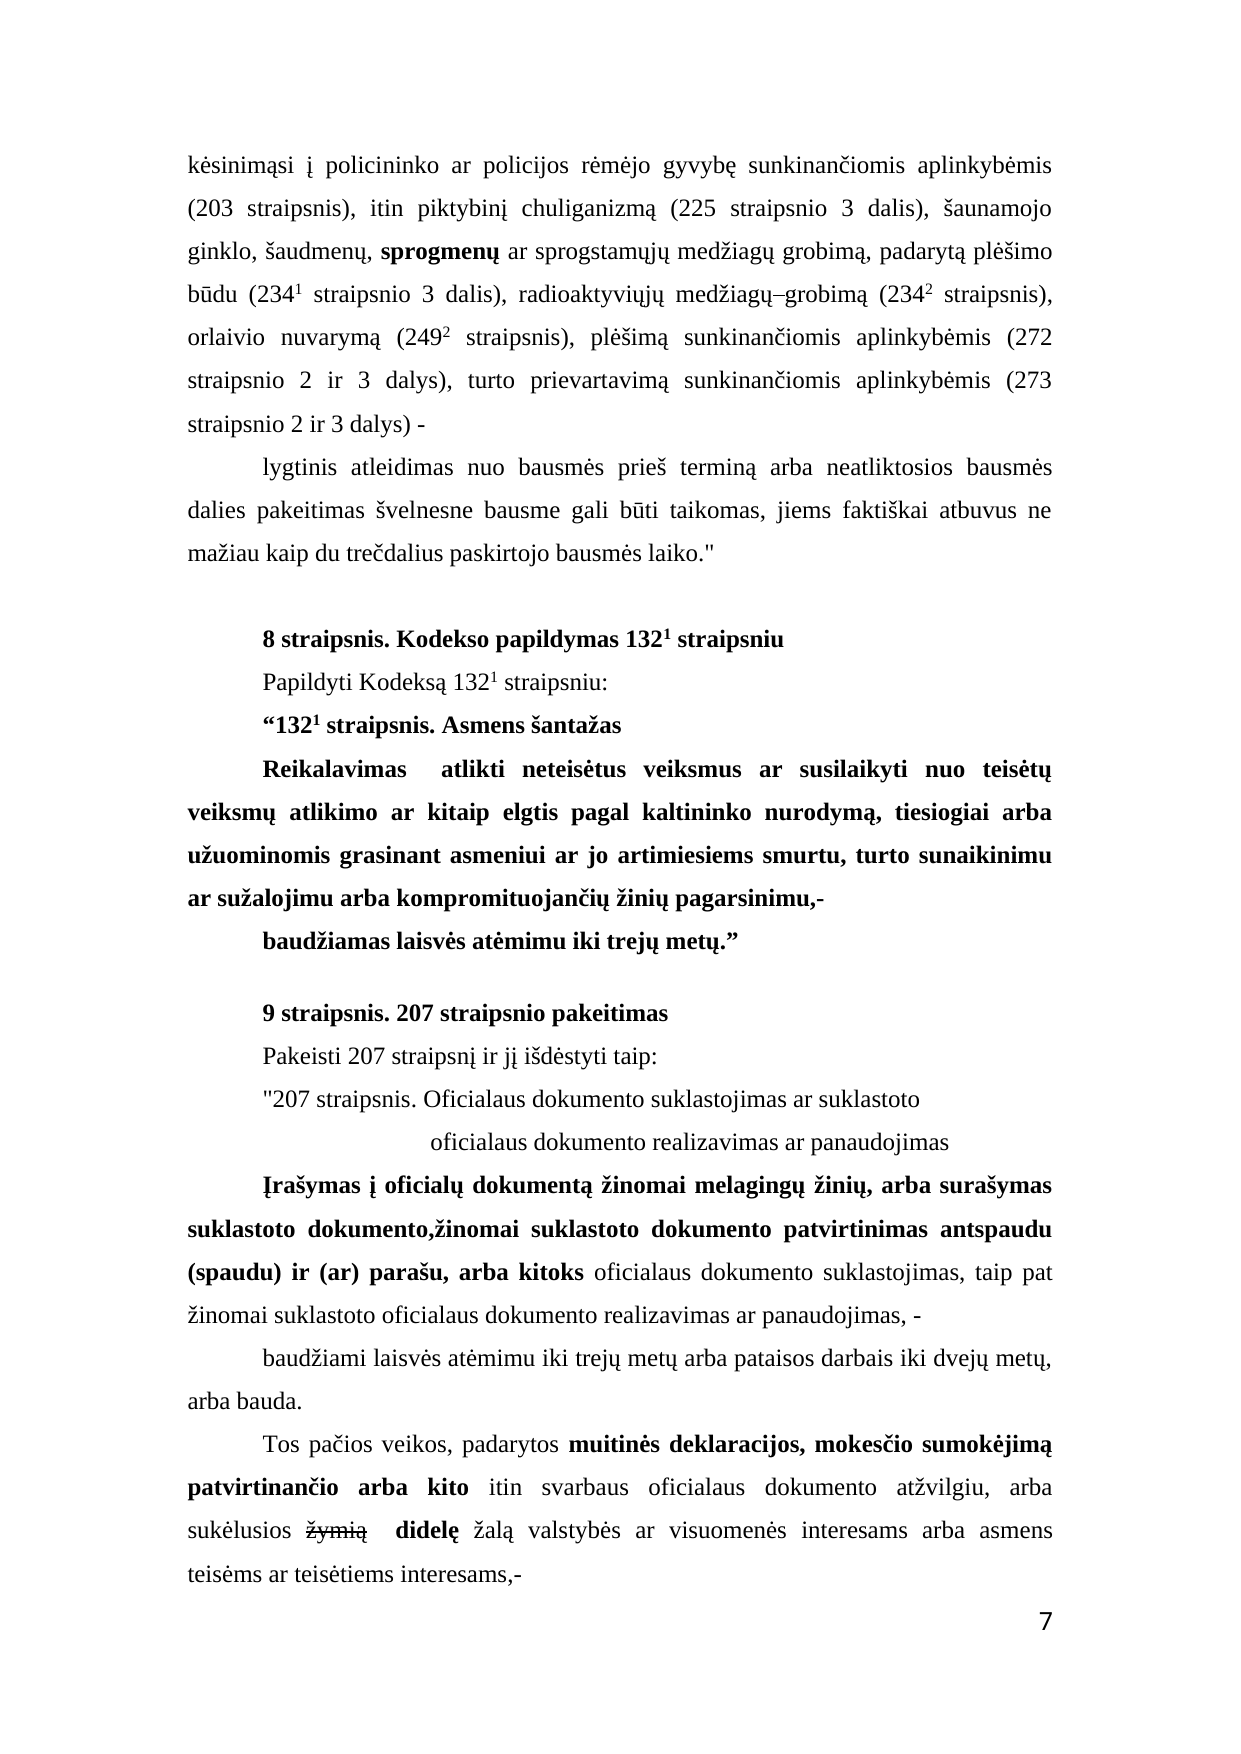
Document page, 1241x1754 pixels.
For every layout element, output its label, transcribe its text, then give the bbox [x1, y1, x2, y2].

text kėsinimąsi į policininko ar policijos rėmėjo gyvybę sunkinančiomis aplinkybėmis (203 straipsnis), itin piktybinį chuliganizmą (225 straipsnio 3 dalis), šaunamojo ginklo, šaudmenų, sprogmenų ar sprogstamųjų medžiagų grobimą, padarytą plėšimo būdu (2341 straipsnio 3 dalis), radioaktyviųjų medžiagų grobimą (2342 straipsnis), orlaivio nuvarymą (2492 straipsnis), plėšimą sunkinančiomis aplinkybėmis (272 straipsnio 2 ir 3 dalys), turto prievartavimą sunkinančiomis aplinkybėmis (273 straipsnio 2 ir 3 dalys) - [187, 150, 1053, 437]
text “1321 straipsnis. Asmens šantažas [187, 711, 1053, 739]
text lygtinis atleidimas nuo bausmės prieš terminą arba neatliktosios bausmės dalies pakeitimas švelnesne bausme gali būti taikomas, jiems faktiškai atbuvus ne mažiau kaip du trečdalius paskirtojo bausmės laiko." [187, 452, 1053, 567]
text Pakeisti 207 straipsnį ir jį išdėstyti taip: [187, 1041, 1053, 1070]
text Įrašymas į oficialų dokumentą žinomai melagingų žinių, arba surašymas suklastoto dokumento,žinomai suklastoto dokumento patvirtinimas antspaudu (spaudu) ir (ar) parašu, arba kitoks oficialaus dokumento suklastojimas, taip pat žinomai suklastoto oficialaus dokumento realizavimas ar panaudojimas, - [187, 1171, 1053, 1329]
text baudžiamas laisvės atėmimu iki trejų metų.” [187, 926, 1053, 955]
text baudžiami laisvės atėmimu iki trejų metų arba pataisos darbais iki dvejų metų, arba bauda. [187, 1343, 1053, 1415]
text Reikalavimas atlikti neteisėtus veiksmus ar susilaikyti nuo teisėtų veiksmų atlikimo ar kitaip elgtis pagal kaltininko nurodymą, tiesiogiai arba užuominomis grasinant asmeniui ar jo artimiesiems smurtu, turto sunaikinimu ar sužalojimu arba kompromituojančių žinių pagarsinimu,- [187, 754, 1053, 912]
text 8 straipsnis. Kodekso papildymas 1321 straipsniu [187, 624, 1053, 653]
text "207 straipsnis. Oficialaus dokumento suklastojimas ar suklastoto [187, 1084, 1053, 1113]
text Tos pačios veikos, padarytos muitinės deklaracijos, mokesčio sumokėjimą patvirtinančio arba kito itin svarbaus oficialaus dokumento atžvilgiu, arba sukėlusios žymią didelę žalą valstybės ar visuomenės interesams arba asmens teisėms ar teisėtiems interesams,- [187, 1429, 1053, 1587]
text 9 straipsnis. 207 straipsnio pakeitimas [187, 998, 1053, 1027]
text Papildyti Kodeksą 1321 straipsniu: [187, 667, 1053, 696]
text oficialaus dokumento realizavimas ar panaudojimas [187, 1127, 1053, 1156]
